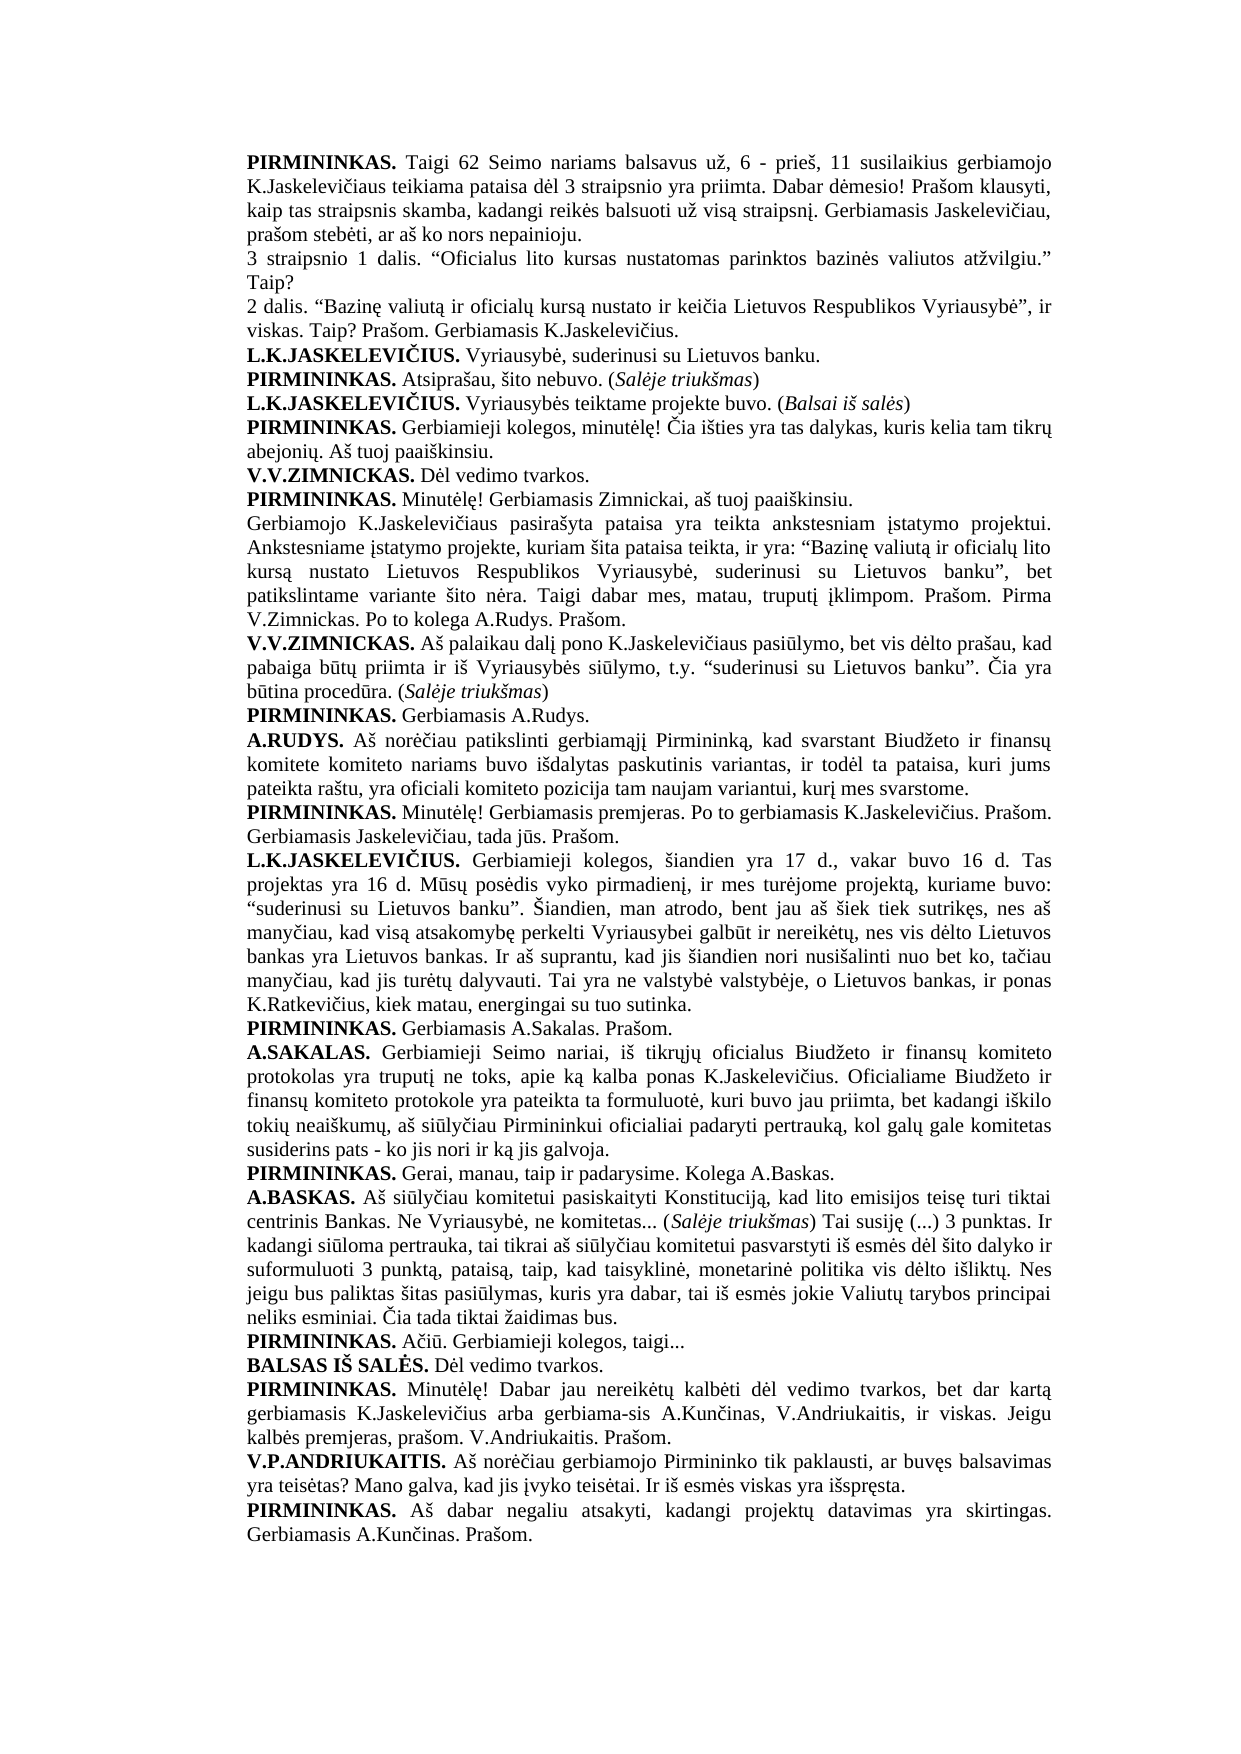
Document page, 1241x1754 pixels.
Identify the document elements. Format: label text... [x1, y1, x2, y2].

text PIRMININKAS. Taigi 62 Seimo nariams balsavus už, 6 - prieš, 11 susilaikius gerbiamojo K.Jaskelevičiaus teikiama pataisa dėl 3 straipsnio yra priimta. Dabar dėmesio! Prašom klausyti, kaip tas straipsnis skamba, kadangi reikės balsuoti už visą straipsnį. Gerbiamasis Jaskelevičiau, prašom stebėti, ar aš ko nors nepainioju. [247, 150, 1053, 246]
text A.BASKAS. Aš siūlyčiau komitetui pasiskaityti Konstituciją, kad lito emisijos teisę turi tiktai centrinis Bankas. Ne Vyriausybė, ne komitetas... (Salėje triukšmas) Tai susiję (...) 3 punktas. Ir kadangi siūloma pertrauka, tai tikrai aš siūlyčiau komitetui pasvarstyti iš esmės dėl šito dalyko ir suformuluoti 3 punktą, pataisą, taip, kad taisyklinė, monetarinė politika vis dėlto išliktų. Nes jeigu bus paliktas šitas pasiūlymas, kuris yra dabar, tai iš esmės jokie Valiutų tarybos principai neliks esminiai. Čia tada tiktai žaidimas bus. [247, 1185, 1053, 1329]
text V.V.ZIMNICKAS. Dėl vedimo tvarkos. [247, 463, 1053, 487]
text PIRMININKAS. Gerai, manau, taip ir padarysime. Kolega A.Baskas. [247, 1161, 1053, 1185]
text L.K.JASKELEVIČIUS. Vyriausybės teiktame projekte buvo. (Balsai iš salės) [247, 391, 1053, 415]
text Gerbiamojo K.Jaskelevičiaus pasirašyta pataisa yra teikta ankstesniam įstatymo projektui. Ankstesniame įstatymo projekte, kuriam šita pataisa teikta, ir yra: “Bazinę valiutą ir oficialų lito kursą nustato Lietuvos Respublikos Vyriausybė, suderinusi su Lietuvos banku”, bet patikslintame variante šito nėra. Taigi dabar mes, matau, truputį įklimpom. Prašom. Pirma V.Zimnickas. Po to kolega A.Rudys. Prašom. [247, 511, 1053, 631]
text A.RUDYS. Aš norėčiau patikslinti gerbiamąjį Pirmininką, kad svarstant Biudžeto ir finansų komitete komiteto nariams buvo išdalytas paskutinis variantas, ir todėl ta pataisa, kuri jums pateikta raštu, yra oficiali komiteto pozicija tam naujam variantui, kurį mes svarstome. [247, 727, 1053, 800]
text PIRMININKAS. Gerbiamasis A.Rudys. [247, 703, 1053, 727]
text BALSAS IŠ SALĖS. Dėl vedimo tvarkos. [247, 1353, 1053, 1377]
text PIRMININKAS. Gerbiamieji kolegos, minutėlę! Čia išties yra tas dalykas, kuris kelia tam tikrų abejonių. Aš tuoj paaiškinsiu. [247, 415, 1053, 463]
text L.K.JASKELEVIČIUS. Vyriausybė, suderinusi su Lietuvos banku. [247, 342, 1053, 367]
text A.SAKALAS. Gerbiamieji Seimo nariai, iš tikrųjų oficialus Biudžeto ir finansų komiteto protokolas yra truputį ne toks, apie ką kalba ponas K.Jaskelevičius. Oficialiame Biudžeto ir finansų komiteto protokole yra pateikta ta formuluotė, kuri buvo jau priimta, bet kadangi iškilo tokių neaiškumų, aš siūlyčiau Pirmininkui oficialiai padaryti pertrauką, kol galų gale komitetas susiderins pats - ko jis nori ir ką jis galvoja. [247, 1040, 1053, 1161]
text PIRMININKAS. Minutėlę! Dabar jau nereikėtų kalbėti dėl vedimo tvarkos, bet dar kartą gerbiamasis K.Jaskelevičius arba gerbiama-sis A.Kunčinas, V.Andriukaitis, ir viskas. Jeigu kalbės premjeras, prašom. V.Andriukaitis. Prašom. [247, 1377, 1053, 1449]
text 3 straipsnio 1 dalis. “Oficialus lito kursas nustatomas parinktos bazinės valiutos atžvilgiu.” Taip? [247, 246, 1053, 294]
text 2 dalis. “Bazinę valiutą ir oficialų kursą nustato ir keičia Lietuvos Respublikos Vyriausybė”, ir viskas. Taip? Prašom. Gerbiamasis K.Jaskelevičius. [247, 294, 1053, 342]
text PIRMININKAS. Aš dabar negaliu atsakyti, kadangi projektų datavimas yra skirtingas. Gerbiamasis A.Kunčinas. Prašom. [247, 1497, 1053, 1546]
text PIRMININKAS. Gerbiamasis A.Sakalas. Prašom. [247, 1016, 1053, 1040]
text L.K.JASKELEVIČIUS. Gerbiamieji kolegos, šiandien yra 17 d., vakar buvo 16 d. Tas projektas yra 16 d. Mūsų posėdis vyko pirmadienį, ir mes turėjome projektą, kuriame buvo: “suderinusi su Lietuvos banku”. Šiandien, man atrodo, bent jau aš šiek tiek sutrikęs, nes aš manyčiau, kad visą atsakomybę perkelti Vyriausybei galbūt ir nereikėtų, nes vis dėlto Lietuvos bankas yra Lietuvos bankas. Ir aš suprantu, kad jis šiandien nori nusišalinti nuo bet ko, tačiau manyčiau, kad jis turėtų dalyvauti. Tai yra ne valstybė valstybėje, o Lietuvos bankas, ir ponas K.Ratkevičius, kiek matau, energingai su tuo sutinka. [247, 848, 1053, 1016]
text PIRMININKAS. Minutėlę! Gerbiamasis premjeras. Po to gerbiamasis K.Jaskelevičius. Prašom. Gerbiamasis Jaskelevičiau, tada jūs. Prašom. [247, 800, 1053, 848]
text PIRMININKAS. Minutėlę! Gerbiamasis Zimnickai, aš tuoj paaiškinsiu. [247, 487, 1053, 511]
text V.V.ZIMNICKAS. Aš palaikau dalį pono K.Jaskelevičiaus pasiūlymo, bet vis dėlto prašau, kad pabaiga būtų priimta ir iš Vyriausybės siūlymo, t.y. “suderinusi su Lietuvos banku”. Čia yra būtina procedūra. (Salėje triukšmas) [247, 631, 1053, 703]
text PIRMININKAS. Ačiū. Gerbiamieji kolegos, taigi... [247, 1329, 1053, 1353]
text PIRMININKAS. Atsiprašau, šito nebuvo. (Salėje triukšmas) [247, 367, 1053, 391]
text V.P.ANDRIUKAITIS. Aš norėčiau gerbiamojo Pirmininko tik paklausti, ar buvęs balsavimas yra teisėtas? Mano galva, kad jis įvyko teisėtai. Ir iš esmės viskas yra išspręsta. [247, 1449, 1053, 1497]
